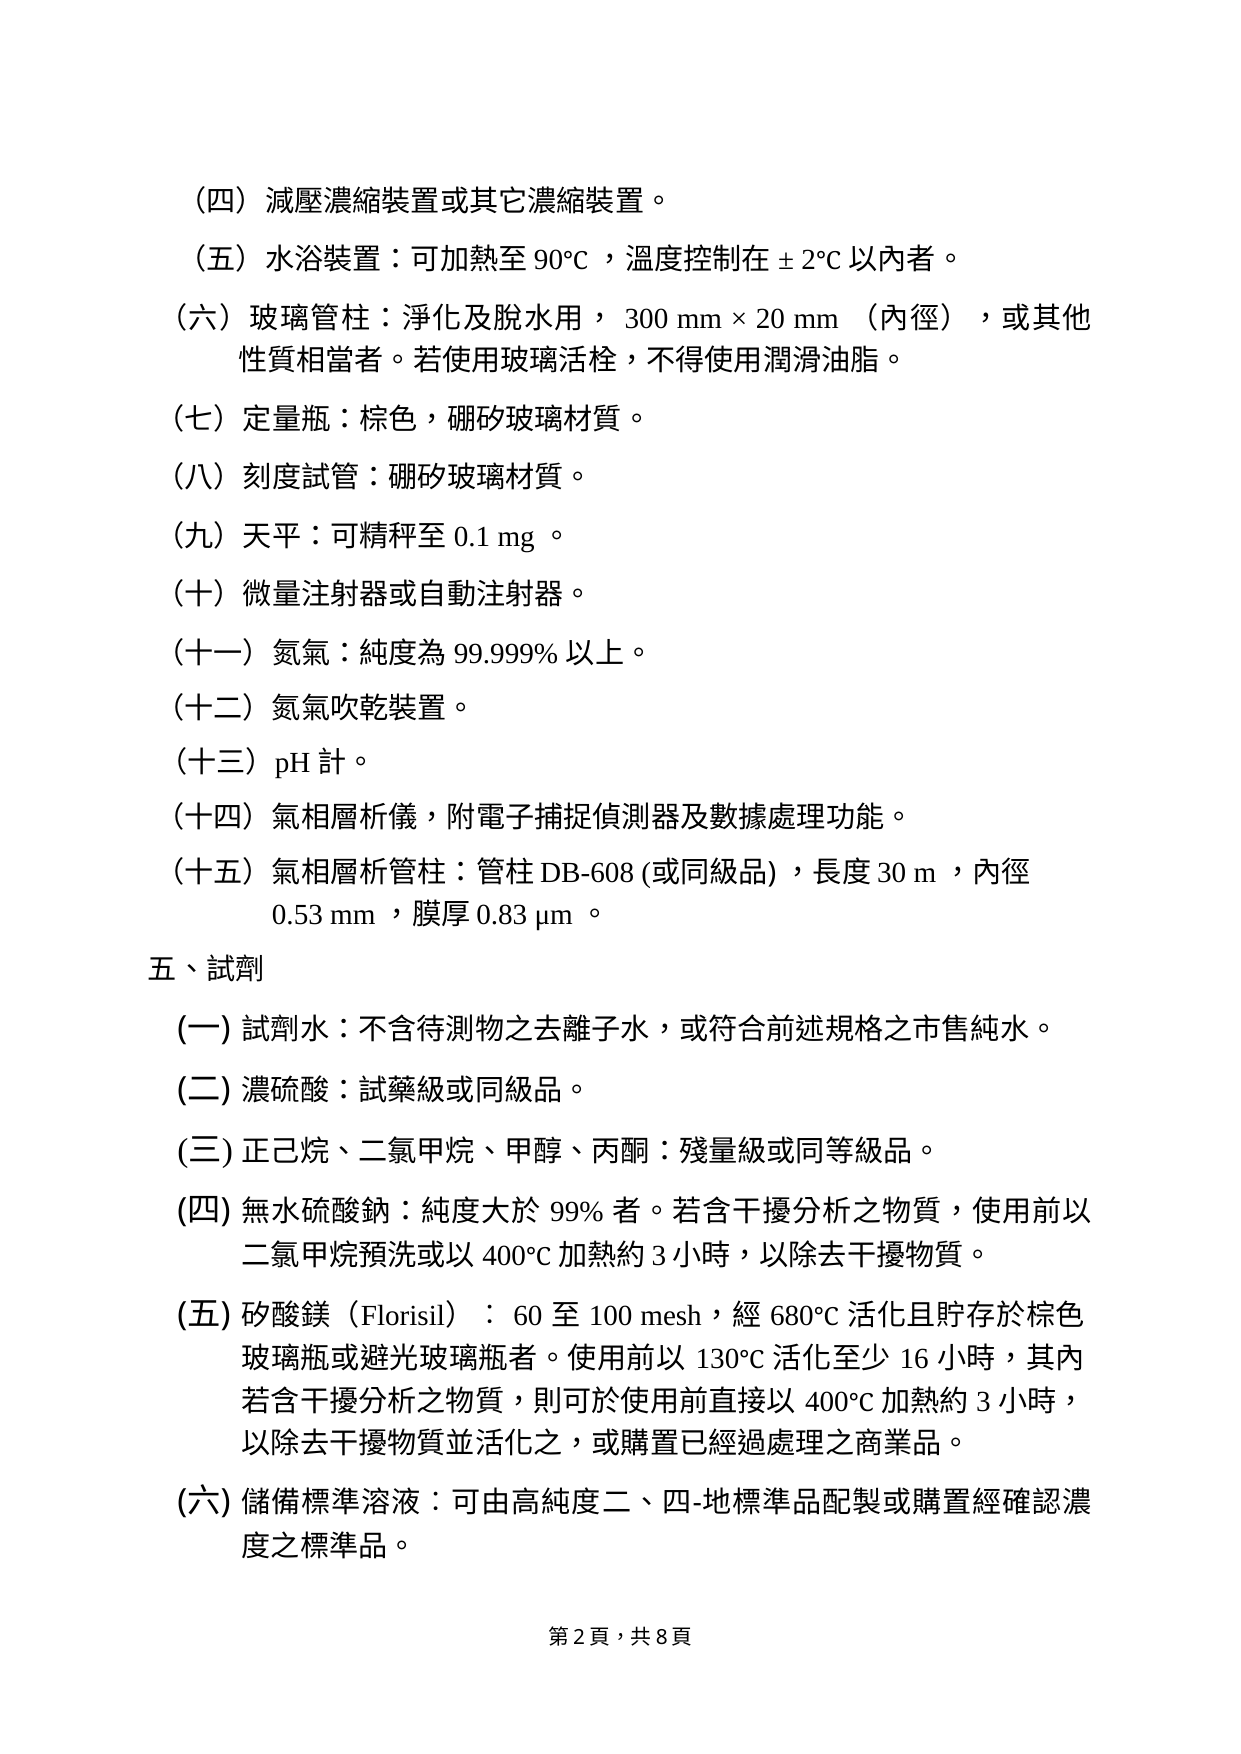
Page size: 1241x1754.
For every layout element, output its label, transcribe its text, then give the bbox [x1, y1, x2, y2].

text （八）刻度試管：硼矽玻璃材質。 [148, 454, 1093, 496]
text （四）減壓濃縮裝置或其它濃縮裝置。 [177, 177, 1093, 219]
text （十四）氣相層析儀，附電子捕捉偵測器及數據處理功能。 [148, 794, 1093, 836]
text （六）玻璃管柱：淨化及脫水用， 300 mm × 20 mm （內徑），或其他 性質相當者。若使用玻璃活栓，不得使用潤滑油脂。 [148, 294, 1093, 379]
text （十二）氮氣吹乾裝置。 [148, 684, 1093, 726]
text （七）定量瓶：棕色，硼矽玻璃材質。 [148, 395, 1093, 437]
list 矽酸鎂（Florisil）︰ 60 至 100 mesh，經 680℃ 活化且貯存於棕色 玻璃瓶或避光玻璃瓶者。使用前以 130℃ 活化至少 16 小時，其內 若含干擾分析之物質，則可於使用前直接以 400℃ 加熱約 3 小時， 以除去干擾物質並活化之，或購置已經過處理之商業品。 [177, 1286, 1093, 1462]
list 儲備標準溶液︰可由高純度二、四-地標準品配製或購置經確認濃 度之標準品。 [177, 1474, 1093, 1565]
text （十一）氮氣：純度為 99.999% 以上。 [148, 629, 1093, 672]
text （十三）pH 計。 [151, 739, 1093, 781]
text （十五）氣相層析管柱：管柱DB-608 (或同級品) ，長度30 m ，內徑 0.53 mm ，膜厚0.83 μm 。 [148, 848, 1093, 933]
text （五）水浴裝置：可加熱至 90℃ ，溫度控制在 ± 2℃ 以內者。 [177, 236, 1093, 278]
list 正己烷、二氯甲烷、甲醇、丙酮：殘量級或同等級品。 [177, 1122, 1093, 1171]
list 無水硫酸鈉：純度大於 99% 者。若含干擾分析之物質，使用前以 二氯甲烷預洗或以 400℃ 加熱約3小時，以除去干擾物質。 [177, 1183, 1093, 1274]
text （十）微量注射器或自動注射器。 [148, 571, 1093, 613]
text 五、試劑 [148, 946, 1093, 988]
list 濃硫酸：試藥級或同級品。 [177, 1062, 1093, 1110]
list 試劑水：不含待測物之去離子水，或符合前述規格之市售純水。 [177, 1001, 1093, 1049]
text （九）天平：可精秤至 0.1 mg 。 [148, 512, 1093, 554]
